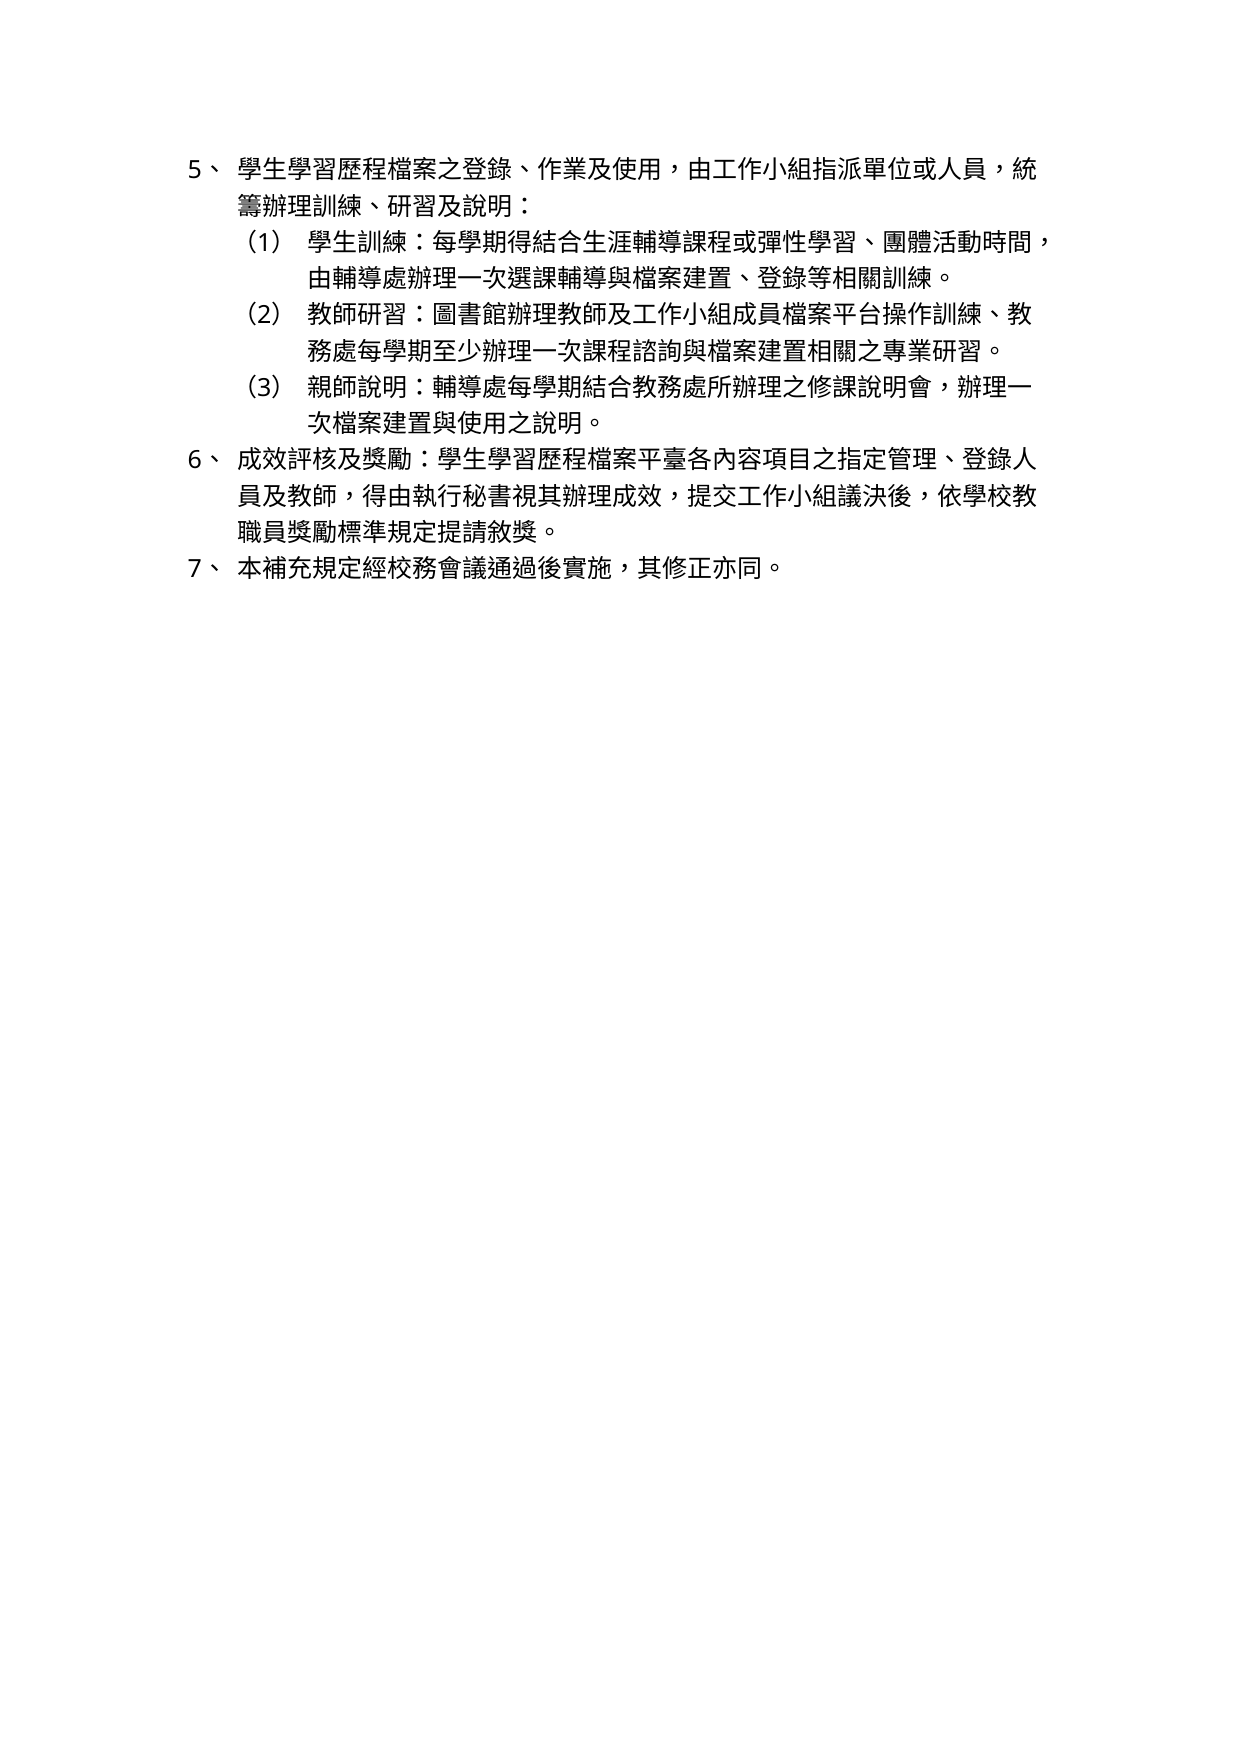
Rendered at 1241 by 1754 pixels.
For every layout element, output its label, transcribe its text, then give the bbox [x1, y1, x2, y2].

list 學生訓練：每學期得結合生涯輔導課程或彈性學習、團體活動時間，由輔導處辦理一次選課輔導與檔案建置、登錄等相關訓練。 [232, 222, 1053, 295]
list 教師研習：圖書館辦理教師及工作小組成員檔案平台操作訓練、教務處每學期至少辦理一次課程諮詢與檔案建置相關之專業研習。 [232, 295, 1053, 367]
list 親師說明：輔導處每學期結合教務處所辦理之修課說明會，辦理一次檔案建置與使用之說明。 [232, 367, 1053, 440]
list 成效評核及獎勵：學生學習歷程檔案平臺各內容項目之指定管理、登錄人員及教師，得由執行秘書視其辦理成效，提交工作小組議決後，依學校教職員獎勵標準規定提請敘獎。 [187, 440, 1053, 549]
list 學生學習歷程檔案之登錄、作業及使用，由工作小組指派單位或人員，統籌辦理訓練、研習及說明： [187, 150, 1053, 222]
list 本補充規定經校務會議通過後實施，其修正亦同。 [187, 549, 1053, 585]
